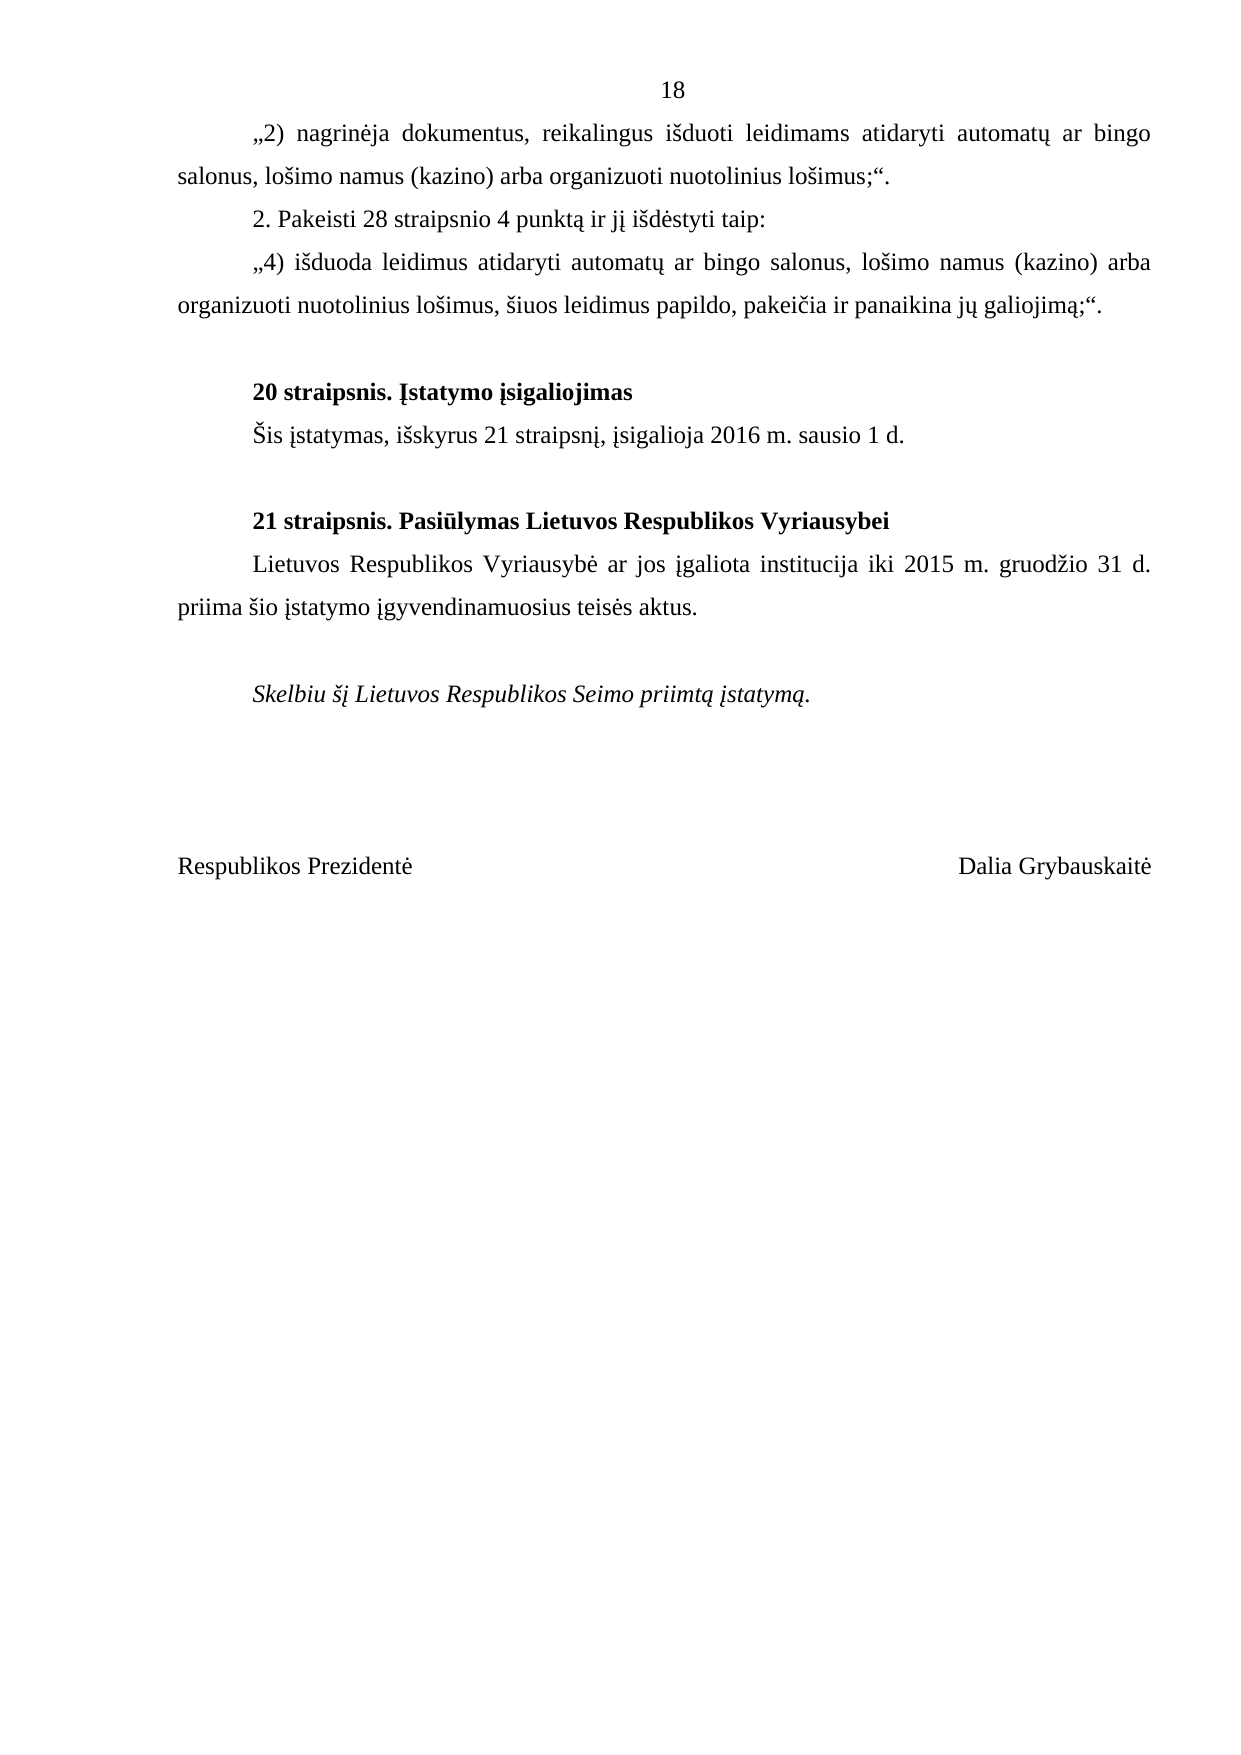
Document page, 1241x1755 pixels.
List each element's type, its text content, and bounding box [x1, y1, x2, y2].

text Lietuvos Respublikos Vyriausybė ar jos įgaliota institucija iki 2015 m. gruodžio 31 d. priima šio įstatymo įgyvendinamuosius teisės aktus. [177, 549, 1152, 621]
text 2. Pakeisti 28 straipsnio 4 punktą ir jį išdėstyti taip: [177, 204, 1152, 233]
text Šis įstatymas, išskyrus 21 straipsnį, įsigalioja 2016 m. sausio 1 d. [177, 420, 1152, 449]
text „4) išduoda leidimus atidaryti automatų ar bingo salonus, lošimo namus (kazino) arba organizuoti nuotolinius lošimus, šiuos leidimus papildo, pakeičia ir panaikina jų galiojimą;“. [177, 247, 1152, 319]
text Respublikos Prezidentė Dalia Grybauskaitė [177, 851, 1152, 880]
text 21 straipsnis. Pasiūlymas Lietuvos Respublikos Vyriausybei [177, 506, 1152, 535]
text 20 straipsnis. Įstatymo įsigaliojimas [177, 377, 1152, 406]
text „2) nagrinėja dokumentus, reikalingus išduoti leidimams atidaryti automatų ar bingo salonus, lošimo namus (kazino) arba organizuoti nuotolinius lošimus;“. [177, 118, 1152, 190]
text Skelbiu šį Lietuvos Respublikos Seimo priimtą įstatymą. [177, 679, 1152, 707]
